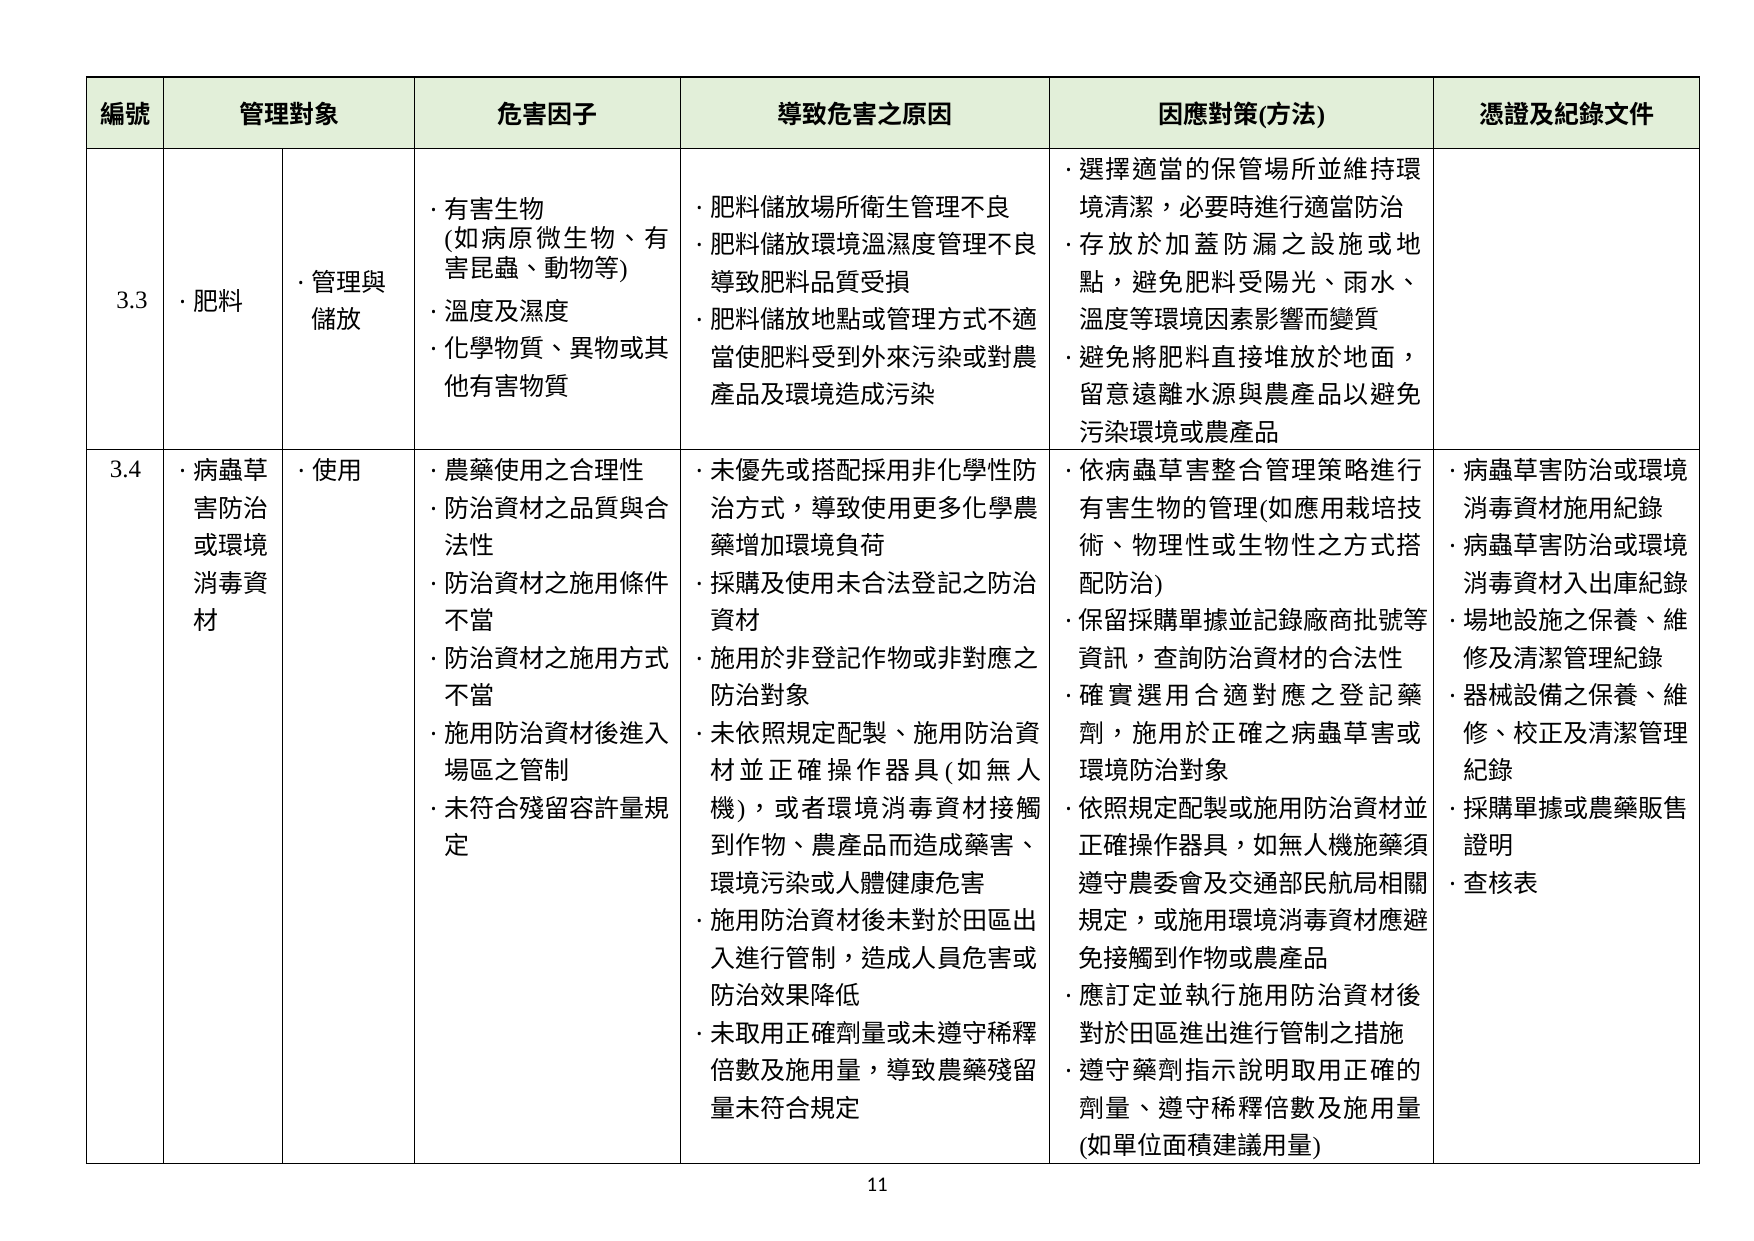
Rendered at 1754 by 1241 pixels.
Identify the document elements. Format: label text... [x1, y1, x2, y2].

table_cell 有害生物 (如病原微生物、有害昆蟲、動物等) 溫度及濕度 化學物質、異物或其他有害物質 [415, 149, 680, 449]
table_cell 病蟲草害防治或環境消毒資材 [164, 450, 282, 1163]
table_cell 農藥使用之合理性 防治資材之品質與合法性 防治資材之施用條件不當 防治資材之施用方式不當 施用防治資材後進入場區之管制 未符合殘留容許量規定 [415, 450, 680, 1163]
table_header 管理對象 [164, 78, 414, 148]
table_cell 肥料儲放場所衛生管理不良 肥料儲放環境溫濕度管理不良導致肥料品質受損 肥料儲放地點或管理方式不適當使肥料受到外來污染或對農產品及環境造成污染 [681, 149, 1049, 449]
table_header 憑證及紀錄文件 [1434, 78, 1699, 148]
table_cell 管理與 儲放 [283, 149, 414, 449]
table_cell 依病蟲草害整合管理策略進行有害生物的管理(如應用栽培技術、物理性或生物性之方式搭配防治) 保留採購單據並記錄廠商批號等資訊，查詢防治資材的合法性 確實選用合適對應之登記藥劑，施用於正確之病蟲草害或環境防治對象 依照規定配製或施用防治資材並正確操作器具，如無人機施藥須遵守農委會及交通部民航局相關規定，或施用環境消毒資材應避免接觸到作物或農產品 應訂定並執行施用防治資材後對於田區進出進行管制之措施 遵守藥劑指示說明取用正確的劑量、遵守稀釋倍數及施用量(如單位面積建議用量) [1050, 450, 1433, 1163]
table_header 因應對策(方法) [1050, 78, 1433, 148]
table_cell 選擇適當的保管場所並維持環境清潔，必要時進行適當防治 存放於加蓋防漏之設施或地點，避免肥料受陽光、雨水、溫度等環境因素影響而變質 避免將肥料直接堆放於地面，留意遠離水源與農產品以避免污染環境或農產品 [1050, 149, 1433, 449]
table_cell 3.3 [87, 149, 163, 449]
table_cell 未優先或搭配採用非化學性防治方式，導致使用更多化學農藥增加環境負荷 採購及使用未合法登記之防治資材 施用於非登記作物或非對應之防治對象 未依照規定配製、施用防治資材並正確操作器具(如無人機)，或者環境消毒資材接觸到作物、農產品而造成藥害、環境污染或人體健康危害 施用防治資材後未對於田區出入進行管制，造成人員危害或防治效果降低 未取用正確劑量或未遵守稀釋倍數及施用量，導致農藥殘留量未符合規定 [681, 450, 1049, 1163]
table_cell 3.4 [87, 450, 163, 1163]
table_cell [1434, 149, 1699, 449]
table_header 導致危害之原因 [681, 78, 1049, 148]
table_cell 使用 [283, 450, 414, 1163]
table_cell 病蟲草害防治或環境消毒資材施用紀錄 病蟲草害防治或環境消毒資材入出庫紀錄 場地設施之保養、維修及清潔管理紀錄 器械設備之保養、維修、校正及清潔管理紀錄 採購單據或農藥販售證明 查核表 [1434, 450, 1699, 1163]
table_header 編號 [87, 78, 163, 148]
table_cell 肥料 [164, 149, 282, 449]
table_header 危害因子 [415, 78, 680, 148]
